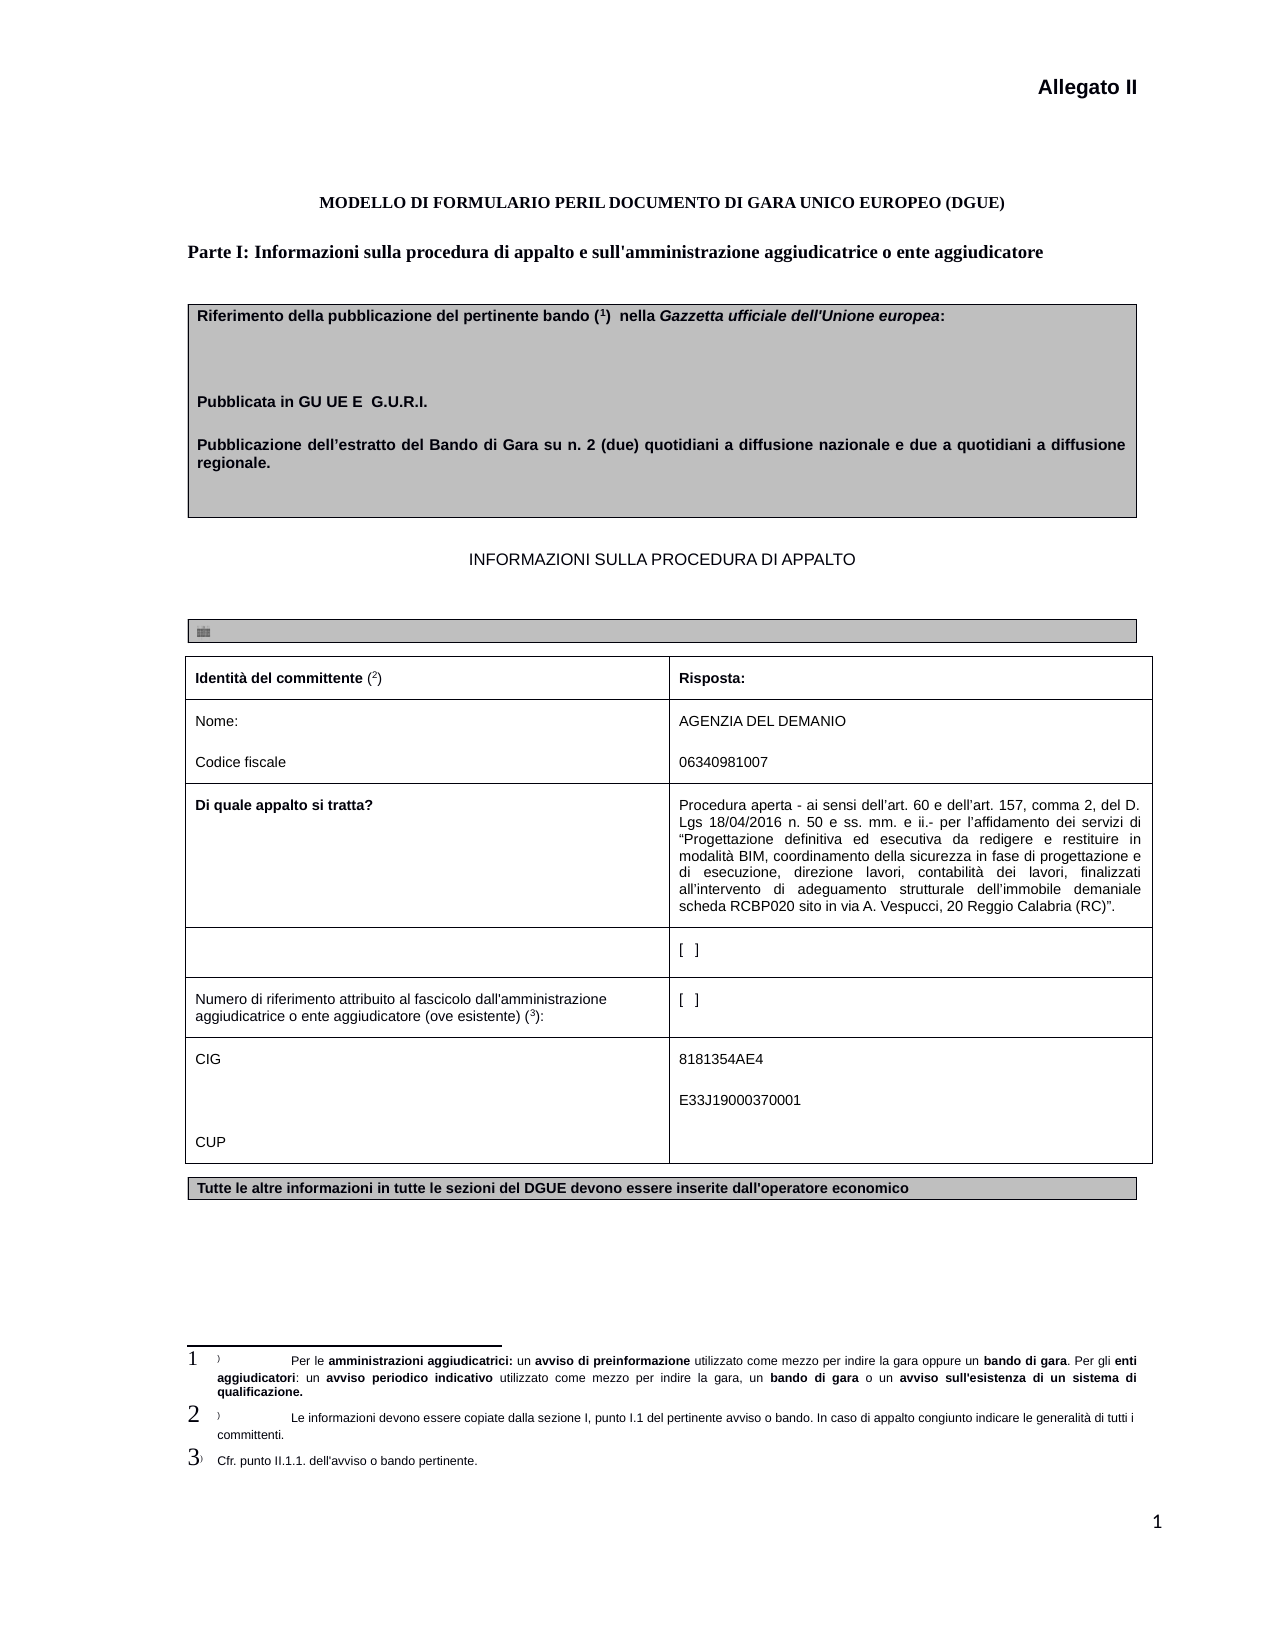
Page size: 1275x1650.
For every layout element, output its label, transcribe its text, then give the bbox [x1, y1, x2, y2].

title Informazioni sulla procedura di appalto [187, 550, 1137, 569]
text Modello di formulario peril documento di gara unico europeo (DGUE) [187, 193, 1137, 212]
table_header Identità del committente () [186, 657, 669, 699]
table_cell 8181354AE4 E33J19000370001 [670, 1038, 1152, 1163]
table_cell [ ] [670, 978, 1152, 1037]
table_cell Procedura aperta - ai sensi dell’art. 60 e dell’art. 157, comma 2, del D. Lgs 18/04/2016 n. 50 e ss. mm. e ii.- per l’affidamento dei servizi di “Progettazione definitiva ed esecutiva da redigere e restituire in modalità BIM, coordinamento della sicurezza in fase di progettazione e di esecuzione, direzione lavori, contabilità dei lavori, finalizzati all’intervento di adeguamento strutturale dell’immobile demaniale scheda RCBP020 sito in via A. Vespucci, 20 Reggio Calabria (RC)”. [670, 784, 1152, 927]
text Pubblicazione dell’estratto del Bando di Gara su n. 2 (due) quotidiani a diffusione nazionale e due a quotidiani a diffusione regionale. [189, 433, 1136, 472]
table_cell AGENZIA DEL DEMANIO 06340981007 [670, 700, 1152, 783]
table_header Risposta: [670, 657, 1152, 699]
table_cell [ ] [670, 928, 1152, 977]
text ) Per le amministrazioni aggiudicatrici: un avviso di preinformazione utilizzato come mezzo per indire la gara oppure un bando di gara. Per gli enti aggiudicatori: un avviso periodico indicativo utilizzato come mezzo per indire la gara, un bando di gara o un avviso sull'esistenza di un sistema di qualificazione. [187, 1346, 1137, 1399]
title Parte I: Informazioni sulla procedura di appalto e sull'amministrazione aggiudicatrice o ente aggiudicatore [187, 241, 1137, 263]
text Pubblicata in GU UE E G.U.R.I. [189, 390, 1136, 411]
text Tutte le altre informazioni in tutte le sezioni del DGUE devono essere inserite dall'operatore economico [189, 1178, 1136, 1199]
table_cell Di quale appalto si tratta? [186, 784, 669, 927]
text Le informazioni richieste dalla parte I saranno acquisite automaticamente a condizione che per generare e compilare il DGUE sia utilizzato il servizio DGUE in formato elettronico. In caso contrario tali informazioni devono essere inserite dall'operatore economico. [189, 620, 1136, 642]
table_cell Numero di riferimento attribuito al fascicolo dall'amministrazione aggiudicatrice o ente aggiudicatore (ove esistente) (): [186, 978, 669, 1037]
table_cell [186, 928, 669, 977]
table_cell CIG CUP [186, 1038, 669, 1163]
text Riferimento della pubblicazione del pertinente bando () nella Gazzetta ufficiale dell'Unione europea: [189, 305, 1136, 325]
table_cell Nome: Codice fiscale [186, 700, 669, 783]
